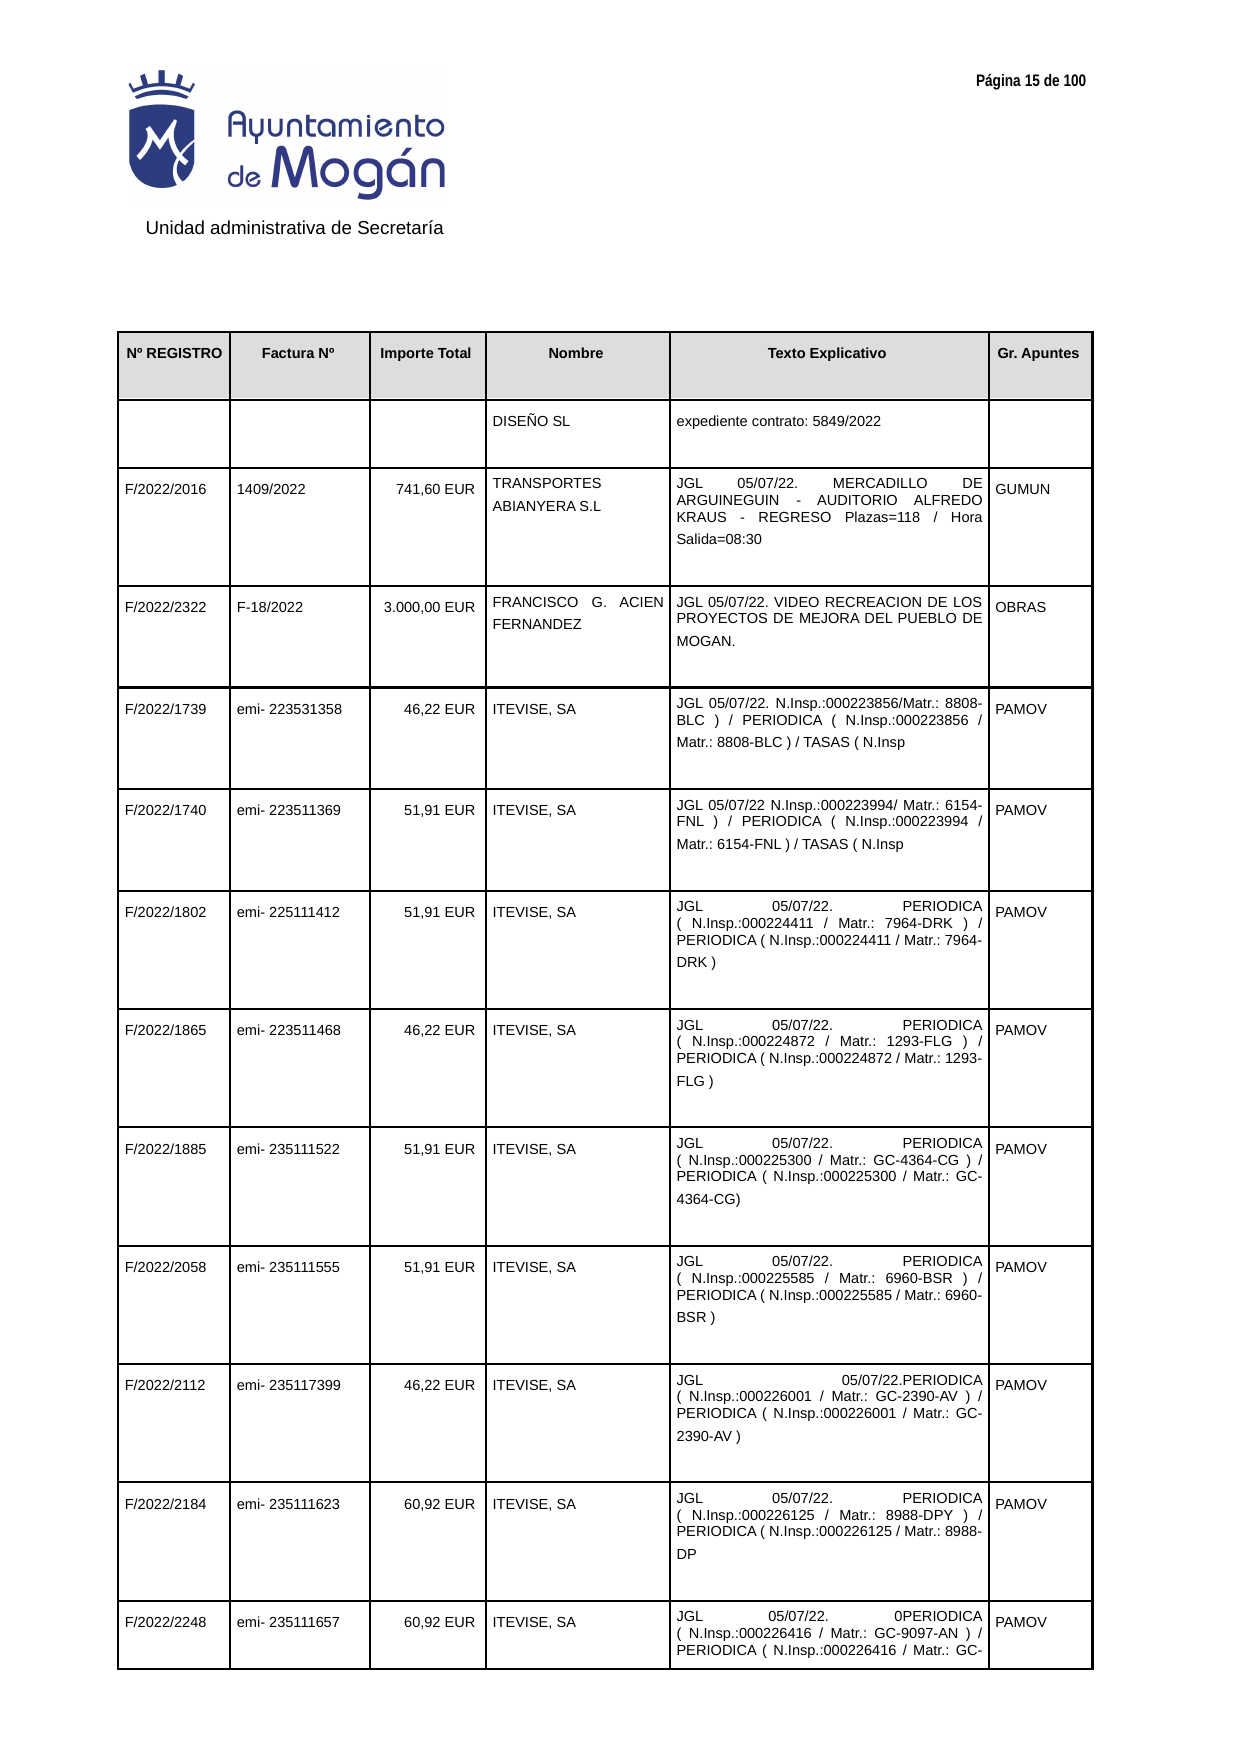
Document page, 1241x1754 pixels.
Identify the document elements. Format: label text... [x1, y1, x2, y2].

table_cell GUMUN [990, 469, 1091, 585]
table_cell F/2022/1802 [119, 892, 229, 1008]
table_cell ITEVISE, SA [487, 1247, 669, 1363]
table_cell JGL 05/07/22 N.Insp.:000223994/ Matr.: 6154-FNL ) / PERIODICA ( N.Insp.:000223994 / Matr.: 6154-FNL ) / TASAS ( N.Insp [671, 790, 988, 889]
table_cell PAMOV [990, 689, 1091, 788]
table_cell emi- 235117399 [231, 1365, 369, 1481]
table_cell 51,91 EUR [371, 892, 485, 1008]
table_cell 1409/2022 [231, 469, 369, 585]
table_cell F-18/2022 [231, 587, 369, 686]
table_cell 3.000,00 EUR [371, 587, 485, 686]
table_cell 46,22 EUR [371, 1010, 485, 1126]
table_cell JGL 05/07/22. PERIODICA ( N.Insp.:000226125 / Matr.: 8988-DPY ) / PERIODICA ( N.Insp.:000226125 / Matr.: 8988-DP [671, 1483, 988, 1599]
table_cell 60,92 EUR [371, 1602, 485, 1668]
table_cell F/2022/2058 [119, 1247, 229, 1363]
table_cell PAMOV [990, 1602, 1091, 1668]
table_cell JGL 05/07/22. 0PERIODICA ( N.Insp.:000226416 / Matr.: GC-9097-AN ) / PERIODICA ( N.Insp.:000226416 / Matr.: GC- [671, 1602, 988, 1668]
table_cell 51,91 EUR [371, 1247, 485, 1363]
table_cell [371, 401, 485, 467]
table_cell emi- 235111555 [231, 1247, 369, 1363]
table_cell 60,92 EUR [371, 1483, 485, 1599]
table_cell [990, 401, 1091, 467]
table_cell JGL 05/07/22. PERIODICA ( N.Insp.:000225300 / Matr.: GC-4364-CG ) / PERIODICA ( N.Insp.:000225300 / Matr.: GC-4364-CG) [671, 1128, 988, 1244]
table_header Importe Total [371, 333, 485, 398]
table_cell ITEVISE, SA [487, 1365, 669, 1481]
table_cell TRANSPORTES ABIANYERA S.L [487, 469, 669, 585]
picture [128, 70, 445, 206]
table_cell F/2022/1865 [119, 1010, 229, 1126]
table_cell F/2022/2016 [119, 469, 229, 585]
table_cell PAMOV [990, 790, 1091, 889]
table_cell F/2022/2184 [119, 1483, 229, 1599]
table_cell 741,60 EUR [371, 469, 485, 585]
table_cell JGL 05/07/22. PERIODICA ( N.Insp.:000225585 / Matr.: 6960-BSR ) / PERIODICA ( N.Insp.:000225585 / Matr.: 6960-BSR ) [671, 1247, 988, 1363]
table_cell DISEÑO SL [487, 401, 669, 467]
table_cell JGL 05/07/22. PERIODICA ( N.Insp.:000224872 / Matr.: 1293-FLG ) / PERIODICA ( N.Insp.:000224872 / Matr.: 1293-FLG ) [671, 1010, 988, 1126]
table_header Nombre [487, 333, 669, 398]
table_cell JGL 05/07/22. PERIODICA ( N.Insp.:000224411 / Matr.: 7964-DRK ) / PERIODICA ( N.Insp.:000224411 / Matr.: 7964-DRK ) [671, 892, 988, 1008]
table_cell JGL 05/07/22. MERCADILLO DE ARGUINEGUIN - AUDITORIO ALFREDO KRAUS - REGRESO Plazas=118 / Hora Salida=08:30 [671, 469, 988, 585]
table_cell ITEVISE, SA [487, 1128, 669, 1244]
table_cell expediente contrato: 5849/2022 [671, 401, 988, 467]
table_cell emi- 235111623 [231, 1483, 369, 1599]
table_cell emi- 223511369 [231, 790, 369, 889]
table_cell PAMOV [990, 1483, 1091, 1599]
table_cell ITEVISE, SA [487, 790, 669, 889]
table_cell emi- 223511468 [231, 1010, 369, 1126]
table_cell F/2022/1740 [119, 790, 229, 889]
table_cell 46,22 EUR [371, 1365, 485, 1481]
table_cell PAMOV [990, 1247, 1091, 1363]
table_cell F/2022/1739 [119, 689, 229, 788]
table_cell emi- 225111412 [231, 892, 369, 1008]
table_cell ITEVISE, SA [487, 689, 669, 788]
table_cell JGL 05/07/22. N.Insp.:000223856/Matr.: 8808-BLC ) / PERIODICA ( N.Insp.:000223856 / Matr.: 8808-BLC ) / TASAS ( N.Insp [671, 689, 988, 788]
table_cell 51,91 EUR [371, 1128, 485, 1244]
table_cell ITEVISE, SA [487, 1483, 669, 1599]
table_cell ITEVISE, SA [487, 1010, 669, 1126]
table_cell PAMOV [990, 1128, 1091, 1244]
table_cell ITEVISE, SA [487, 1602, 669, 1668]
table_cell 51,91 EUR [371, 790, 485, 889]
table_cell F/2022/2112 [119, 1365, 229, 1481]
table_cell emi- 235111522 [231, 1128, 369, 1244]
table_cell PAMOV [990, 1010, 1091, 1126]
table_cell PAMOV [990, 1365, 1091, 1481]
table_cell F/2022/1885 [119, 1128, 229, 1244]
table_cell emi- 235111657 [231, 1602, 369, 1668]
table_cell FRANCISCO G. ACIEN FERNANDEZ [487, 587, 669, 686]
table_header Factura Nº [231, 333, 369, 398]
table_cell JGL 05/07/22. VIDEO RECREACION DE LOS PROYECTOS DE MEJORA DEL PUEBLO DE MOGAN. [671, 587, 988, 686]
table_cell JGL 05/07/22.PERIODICA ( N.Insp.:000226001 / Matr.: GC-2390-AV ) / PERIODICA ( N.Insp.:000226001 / Matr.: GC-2390-AV ) [671, 1365, 988, 1481]
table_cell [119, 401, 229, 467]
table_header Texto Explicativo [671, 333, 988, 398]
table_cell [231, 401, 369, 467]
table_cell 46,22 EUR [371, 689, 485, 788]
table_cell F/2022/2322 [119, 587, 229, 686]
table_cell PAMOV [990, 892, 1091, 1008]
table_cell F/2022/2248 [119, 1602, 229, 1668]
table_cell ITEVISE, SA [487, 892, 669, 1008]
table_header Nº REGISTRO [119, 333, 229, 398]
table_cell OBRAS [990, 587, 1091, 686]
table_cell emi- 223531358 [231, 689, 369, 788]
table_header Gr. Apuntes [990, 333, 1091, 398]
